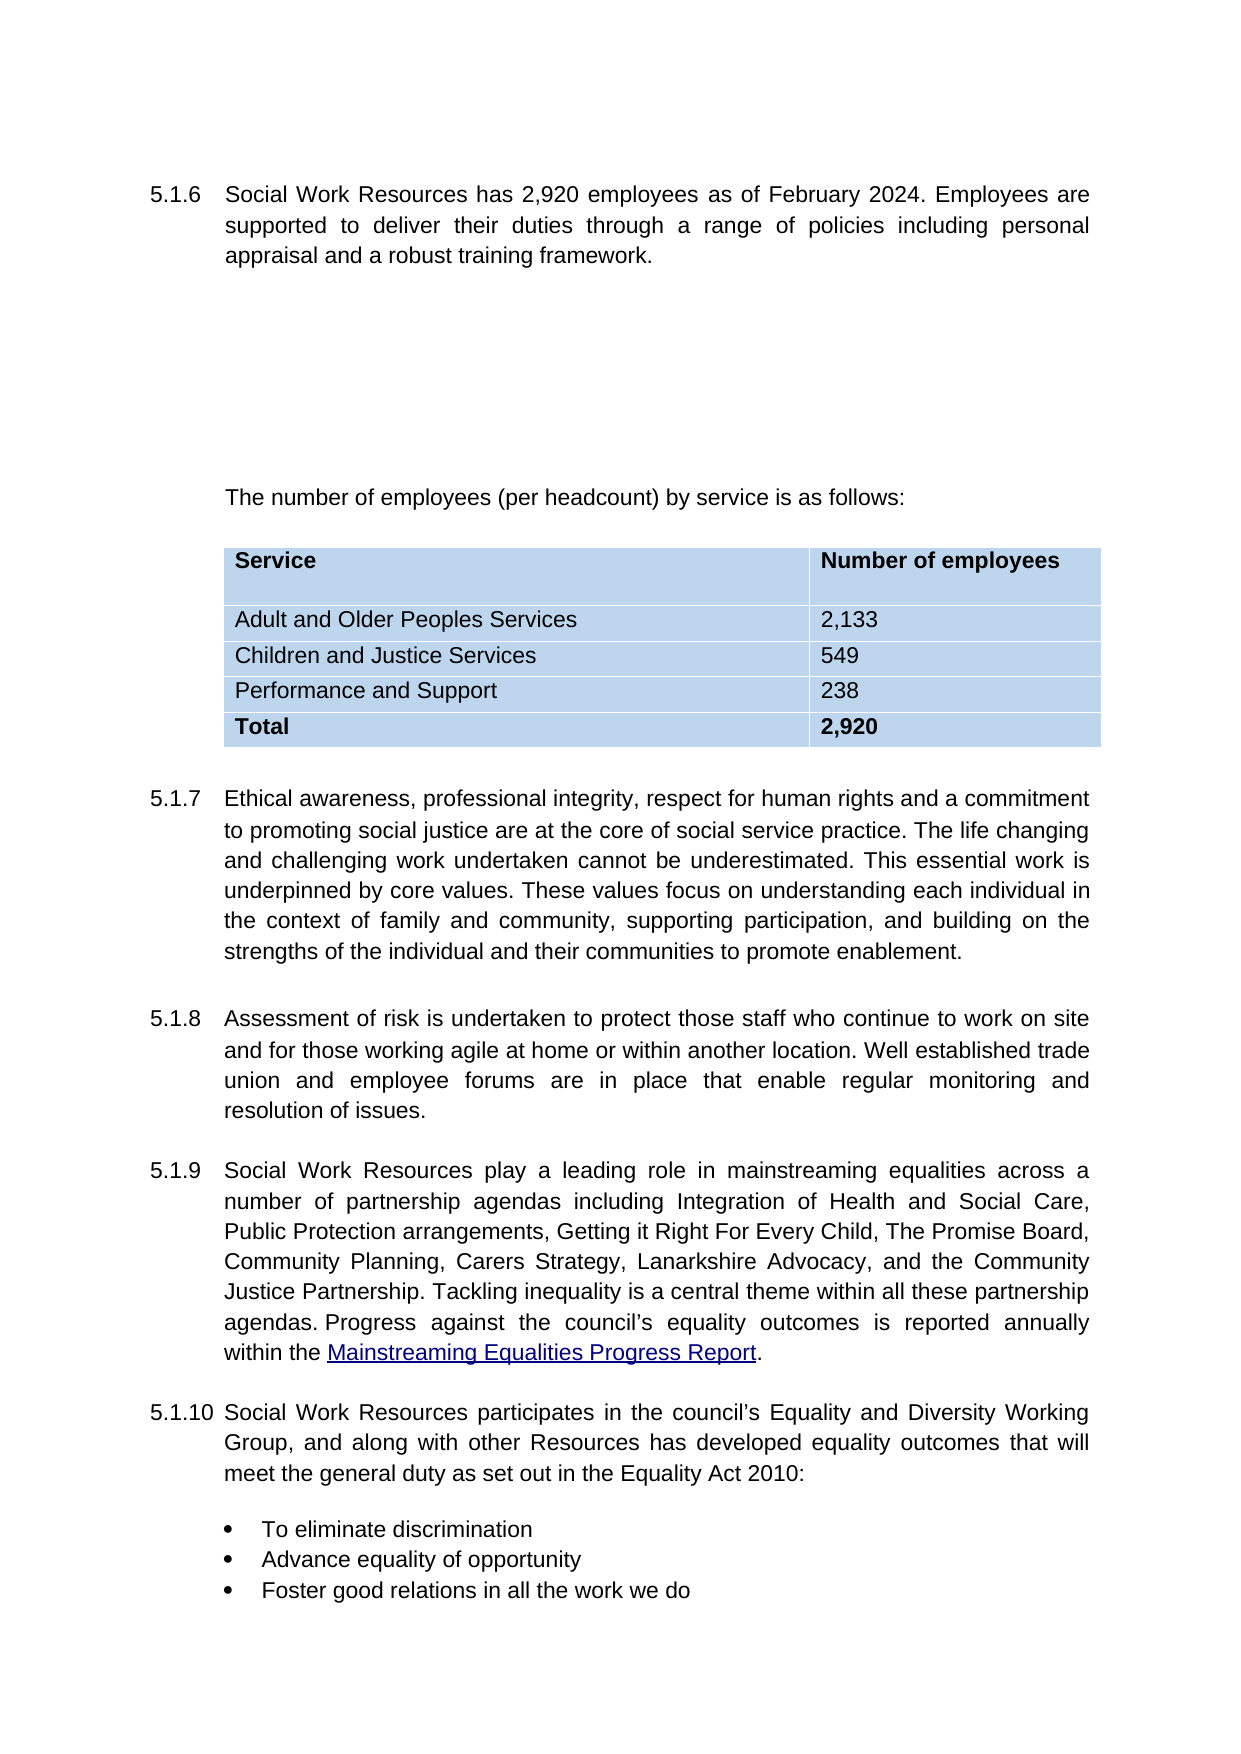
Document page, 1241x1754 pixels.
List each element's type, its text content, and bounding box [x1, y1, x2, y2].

text The number of employees (per headcount) by service is as follows: [225, 484, 1090, 510]
table_cell Performance and Support [224, 677, 809, 712]
text 5.1.7 Ethical awareness, professional integrity, respect for human rights and a commitment to promoting social justice are at the core of social service practice. The life changing and challenging work undertaken cannot be underestimated. This essential work is underpinned by core values. These values focus on understanding each individual in the context of family and community, supporting participation, and building on the strengths of the individual and their communities to promote enablement. [150, 778, 1090, 964]
table_cell 238 [810, 677, 1101, 712]
list Foster good relations in all the work we do [224, 1577, 1090, 1603]
table_cell Total [224, 713, 809, 747]
text 5.1.10 Social Work Resources participates in the council’s Equality and Diversity Working Group, and along with other Resources has developed equality outcomes that will meet the general duty as set out in the Equality Act 2010: [150, 1399, 1090, 1486]
table_cell 2,920 [810, 713, 1101, 747]
table_cell Children and Justice Services [224, 642, 809, 676]
table_cell Adult and Older Peoples Services [224, 606, 809, 641]
table_header Number of employees [810, 548, 1101, 605]
text 5.1.6 Social Work Resources has 2,920 employees as of February 2024. Employees are supported to deliver their duties through a range of policies including personal appraisal and a robust training framework. [150, 180, 1090, 269]
list Advance equality of opportunity [224, 1546, 1090, 1573]
table_header Service [224, 548, 809, 605]
table_cell 2,133 [810, 606, 1101, 641]
table_cell 549 [810, 642, 1101, 676]
text 5.1.9 Social Work Resources play a leading role in mainstreaming equalities across a number of partnership agendas including Integration of Health and Social Care, Public Protection arrangements, Getting it Right For Every Child, The Promise Board, Community Planning, Carers Strategy, Lanarkshire Advocacy, and the Community Justice Partnership. Tackling inequality is a central theme within all these partnership agendas. Progress against the council’s equality outcomes is reported annually within the Mainstreaming Equalities Progress Report. [150, 1157, 1090, 1365]
list To eliminate discrimination [224, 1516, 1090, 1542]
text 5.1.8 Assessment of risk is undertaken to protect those staff who continue to work on site and for those working agile at home or within another location. Well established trade union and employee forums are in place that enable regular monitoring and resolution of issues. [150, 998, 1090, 1123]
